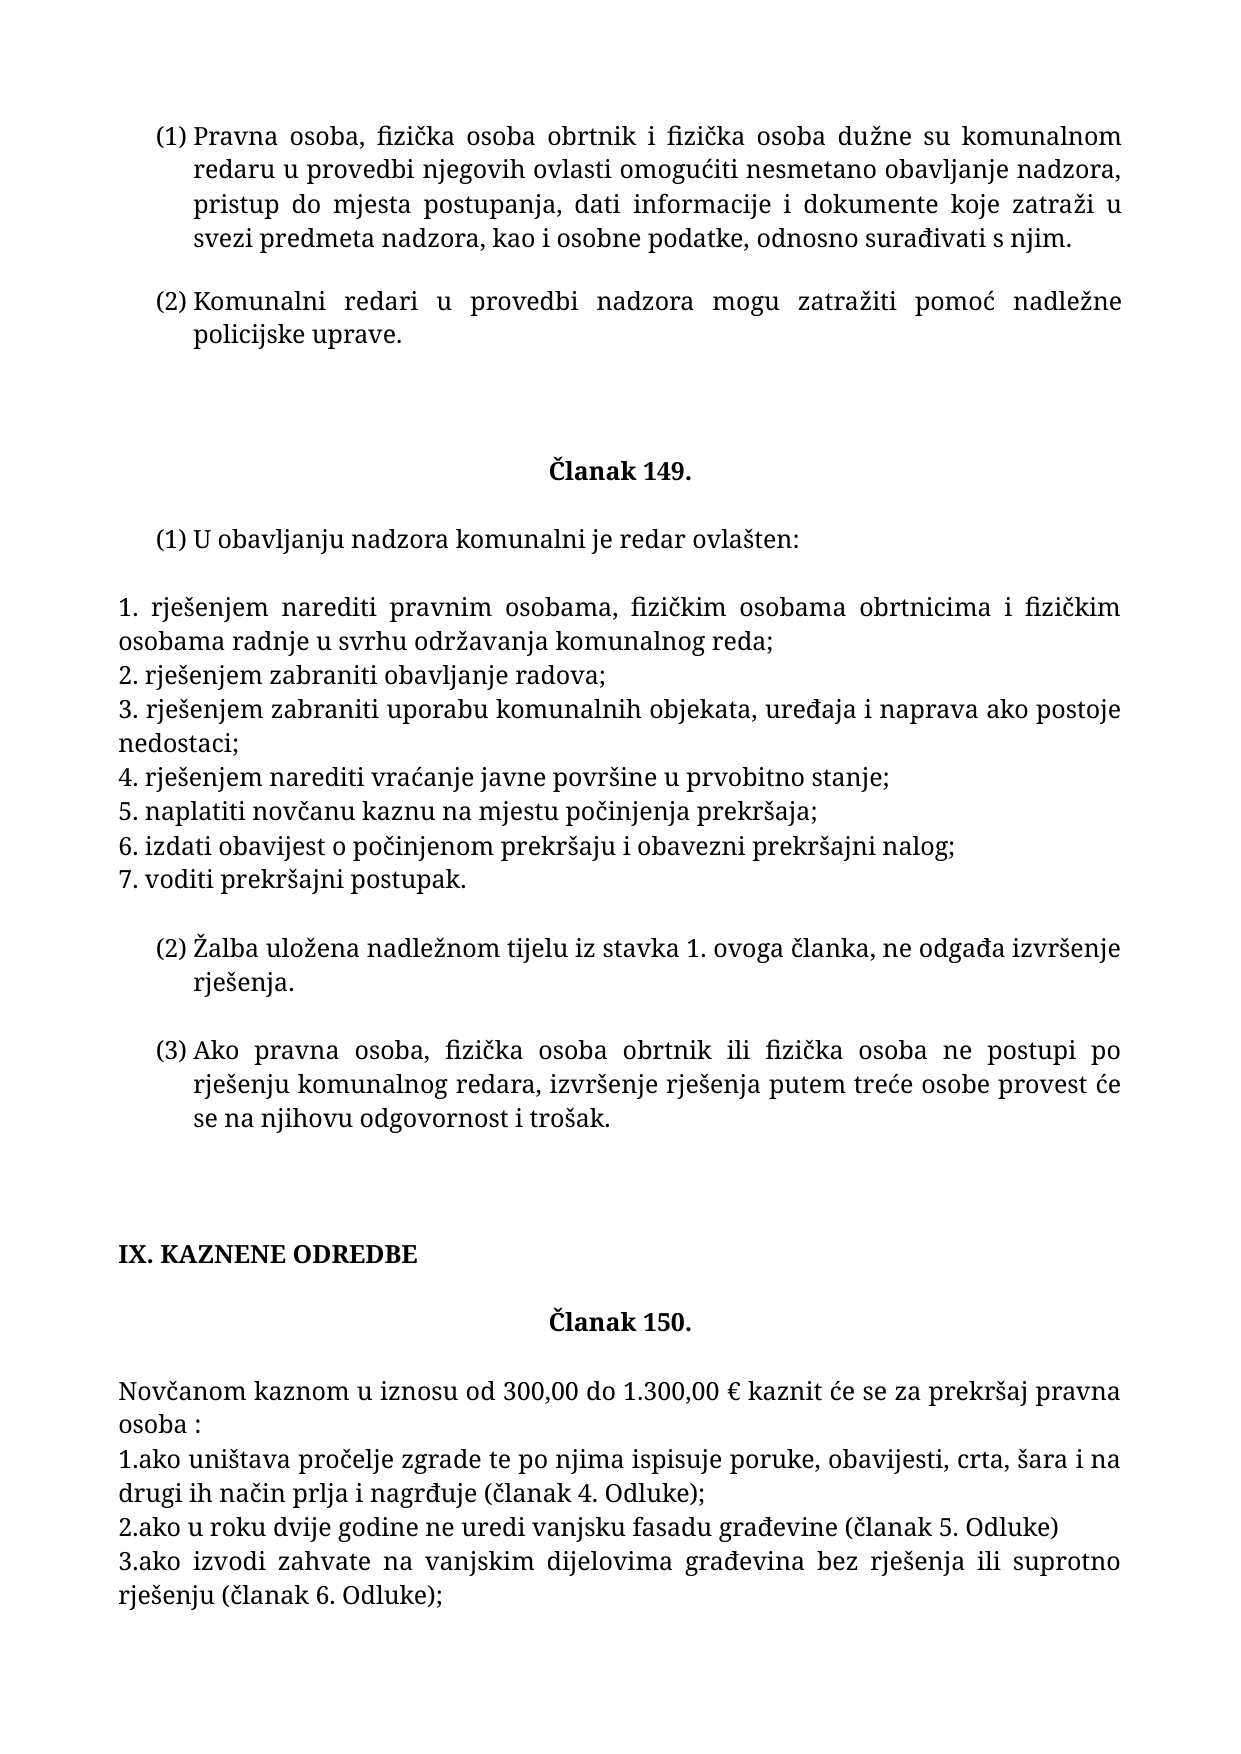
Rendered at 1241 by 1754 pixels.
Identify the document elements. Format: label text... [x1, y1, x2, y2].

text 6. izdati obavijest o počinjenom prekršaju i obavezni prekršajni nalog; [118, 828, 1122, 862]
text 7. voditi prekršajni postupak. [118, 862, 1122, 896]
text 2. rješenjem zabraniti obavljanje radova; [118, 658, 1122, 692]
text Članak 150. [118, 1305, 1122, 1339]
list U obavljanju nadzora komunalni je redar ovlašten: [156, 522, 1122, 556]
text IX. KAZNENE ODREDBE [118, 1237, 1122, 1271]
text 3.ako izvodi zahvate na vanjskim dijelovima građevina bez rješenja ili suprotno rješenju (članak 6. Odluke); [118, 1543, 1122, 1612]
text Novčanom kaznom u iznosu od 300,00 do 1.300,00 € kaznit će se za prekršaj pravna osoba : [118, 1373, 1122, 1441]
list Komunalni redari u provedbi nadzora mogu zatražiti pomoć nadležne policijske uprave. [156, 283, 1122, 351]
list Pravna osoba, fizička osoba obrtnik i fizička osoba dužne su komunalnom redaru u provedbi njegovih ovlasti omogućiti nesmetano obavljanje nadzora, pristup do mjesta postupanja, dati informacije i dokumente koje zatraži u svezi predmeta nadzora, kao i osobne podatke, odnosno surađivati s njim. [156, 118, 1122, 254]
text 1. rješenjem narediti pravnim osobama, fizičkim osobama obrtnicima i fizičkim osobama radnje u svrhu održavanja komunalnog reda; [118, 590, 1122, 658]
text Članak 149. [118, 453, 1122, 487]
text 4. rješenjem narediti vraćanje javne površine u prvobitno stanje; [118, 760, 1122, 794]
text 3. rješenjem zabraniti uporabu komunalnih objekata, uređaja i naprava ako postoje nedostaci; [118, 692, 1122, 760]
text 2.ako u roku dvije godine ne uredi vanjsku fasadu građevine (članak 5. Odluke) [118, 1509, 1122, 1543]
text 5. naplatiti novčanu kaznu na mjestu počinjenja prekršaja; [118, 794, 1122, 828]
text 1.ako uništava pročelje zgrade te po njima ispisuje poruke, obavijesti, crta, šara i na drugi ih način prlja i nagrđuje (članak 4. Odluke); [118, 1441, 1122, 1509]
list Žalba uložena nadležnom tijelu iz stavka 1. ovoga članka, ne odgađa izvršenje rješenja. [156, 930, 1122, 998]
list Ako pravna osoba, fizička osoba obrtnik ili fizička osoba ne postupi po rješenju komunalnog redara, izvršenje rješenja putem treće osobe provest će se na njihovu odgovornost i trošak. [156, 1032, 1122, 1135]
